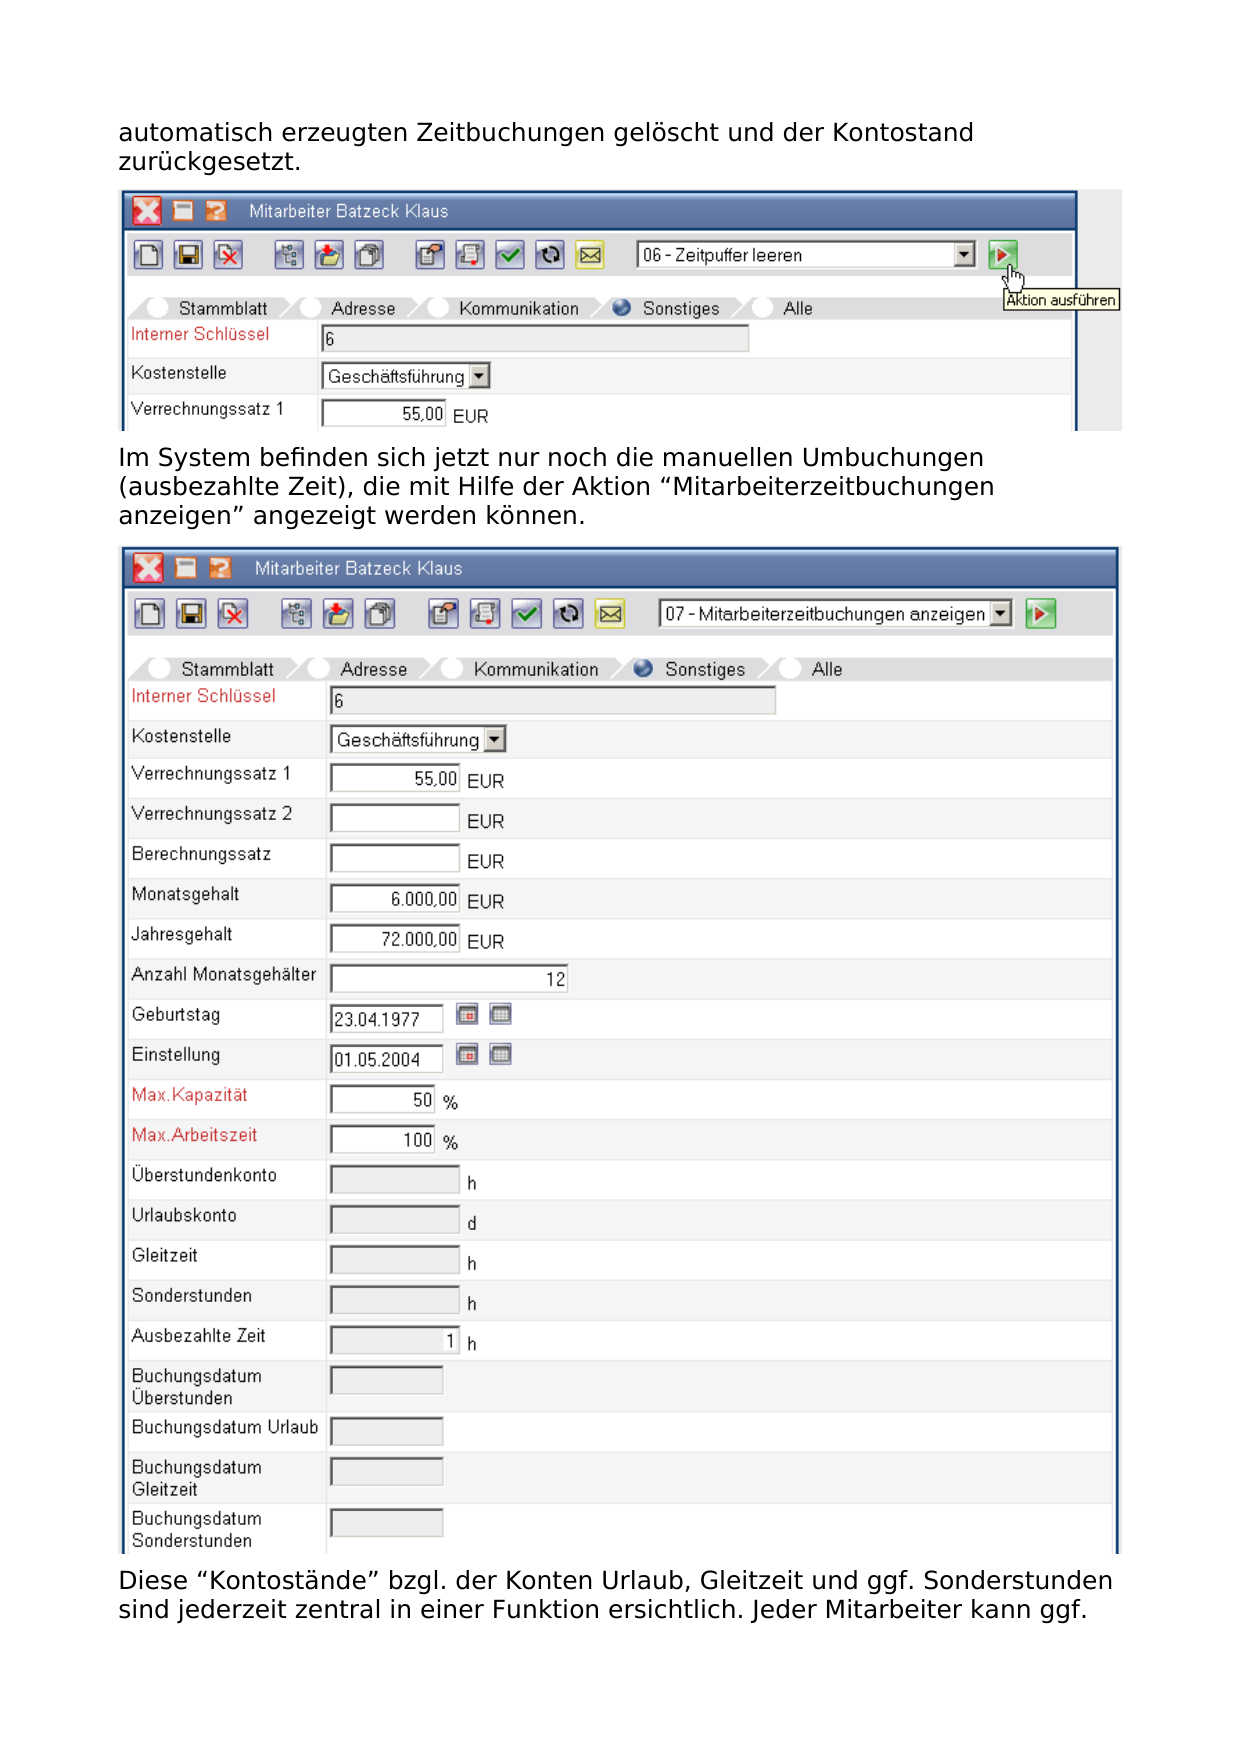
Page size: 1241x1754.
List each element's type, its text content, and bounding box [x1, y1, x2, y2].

text Im System befinden sich jetzt nur noch die manuellen Umbuchungen (ausbezahlte Zeit), die mit Hilfe der Aktion “Mitarbeiterzeitbuchungen anzeigen” angezeigt werden können. [118, 443, 1122, 531]
text automatisch erzeugten Zeitbuchungen gelöscht und der Kontostand zurückgesetzt. [118, 118, 1122, 176]
picture [118, 188, 1123, 431]
picture [118, 543, 1123, 1554]
text Diese “Kontostände” bzgl. der Konten Urlaub, Gleitzeit und ggf. Sonderstunden sind jederzeit zentral in einer Funktion ersichtlich. Jeder Mitarbeiter kann ggf. [118, 1566, 1122, 1625]
